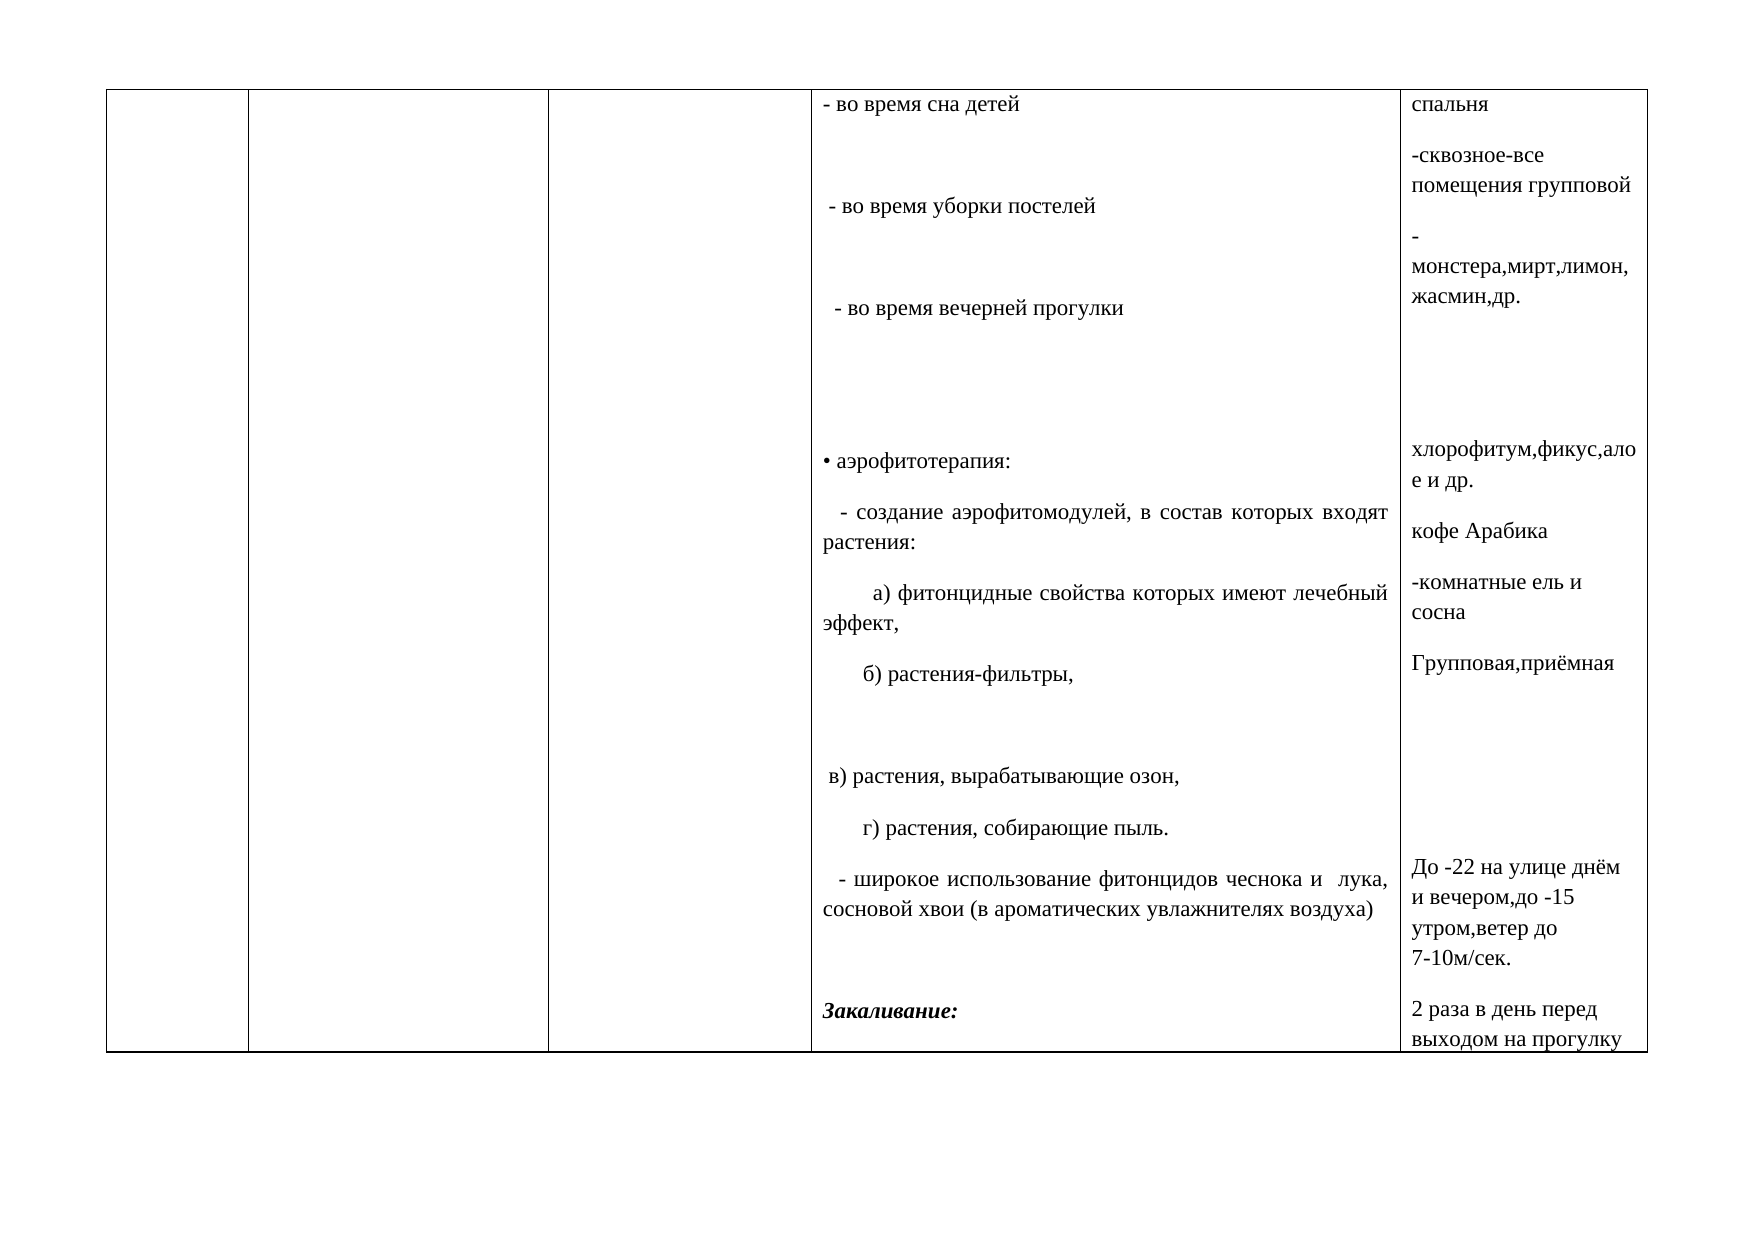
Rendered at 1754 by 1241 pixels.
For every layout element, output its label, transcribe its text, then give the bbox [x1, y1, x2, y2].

table_cell - во время сна детей - во время уборки постелей - во время вечерней прогулки • аэрофитотерапия: - создание аэрофитомодулей, в состав которых входят растения: а) фитонцидные свойства которых имеют лечебный эффект, б) растения-фильтры, в) растения, вырабатывающие озон, г) растения, собирающие пыль. - широкое использование фитонцидов чеснока и лука, сосновой хвои (в ароматических увлажнителях воздуха) Закаливание: [812, 90, 1400, 1051]
table_cell [107, 90, 248, 1051]
table_cell спальня -сквозное-все помещения групповой -монстера,мирт,лимон,жасмин,др. хлорофитум,фикус,алое и др. кофе Арабика -комнатные ель и сосна Групповая,приёмная До -22 на улице днём и вечером,до -15 утром,ветер до 7-10м/сек. 2 раза в день перед выходом на прогулку [1401, 90, 1647, 1051]
table_cell [249, 90, 548, 1051]
table_cell [549, 90, 811, 1051]
